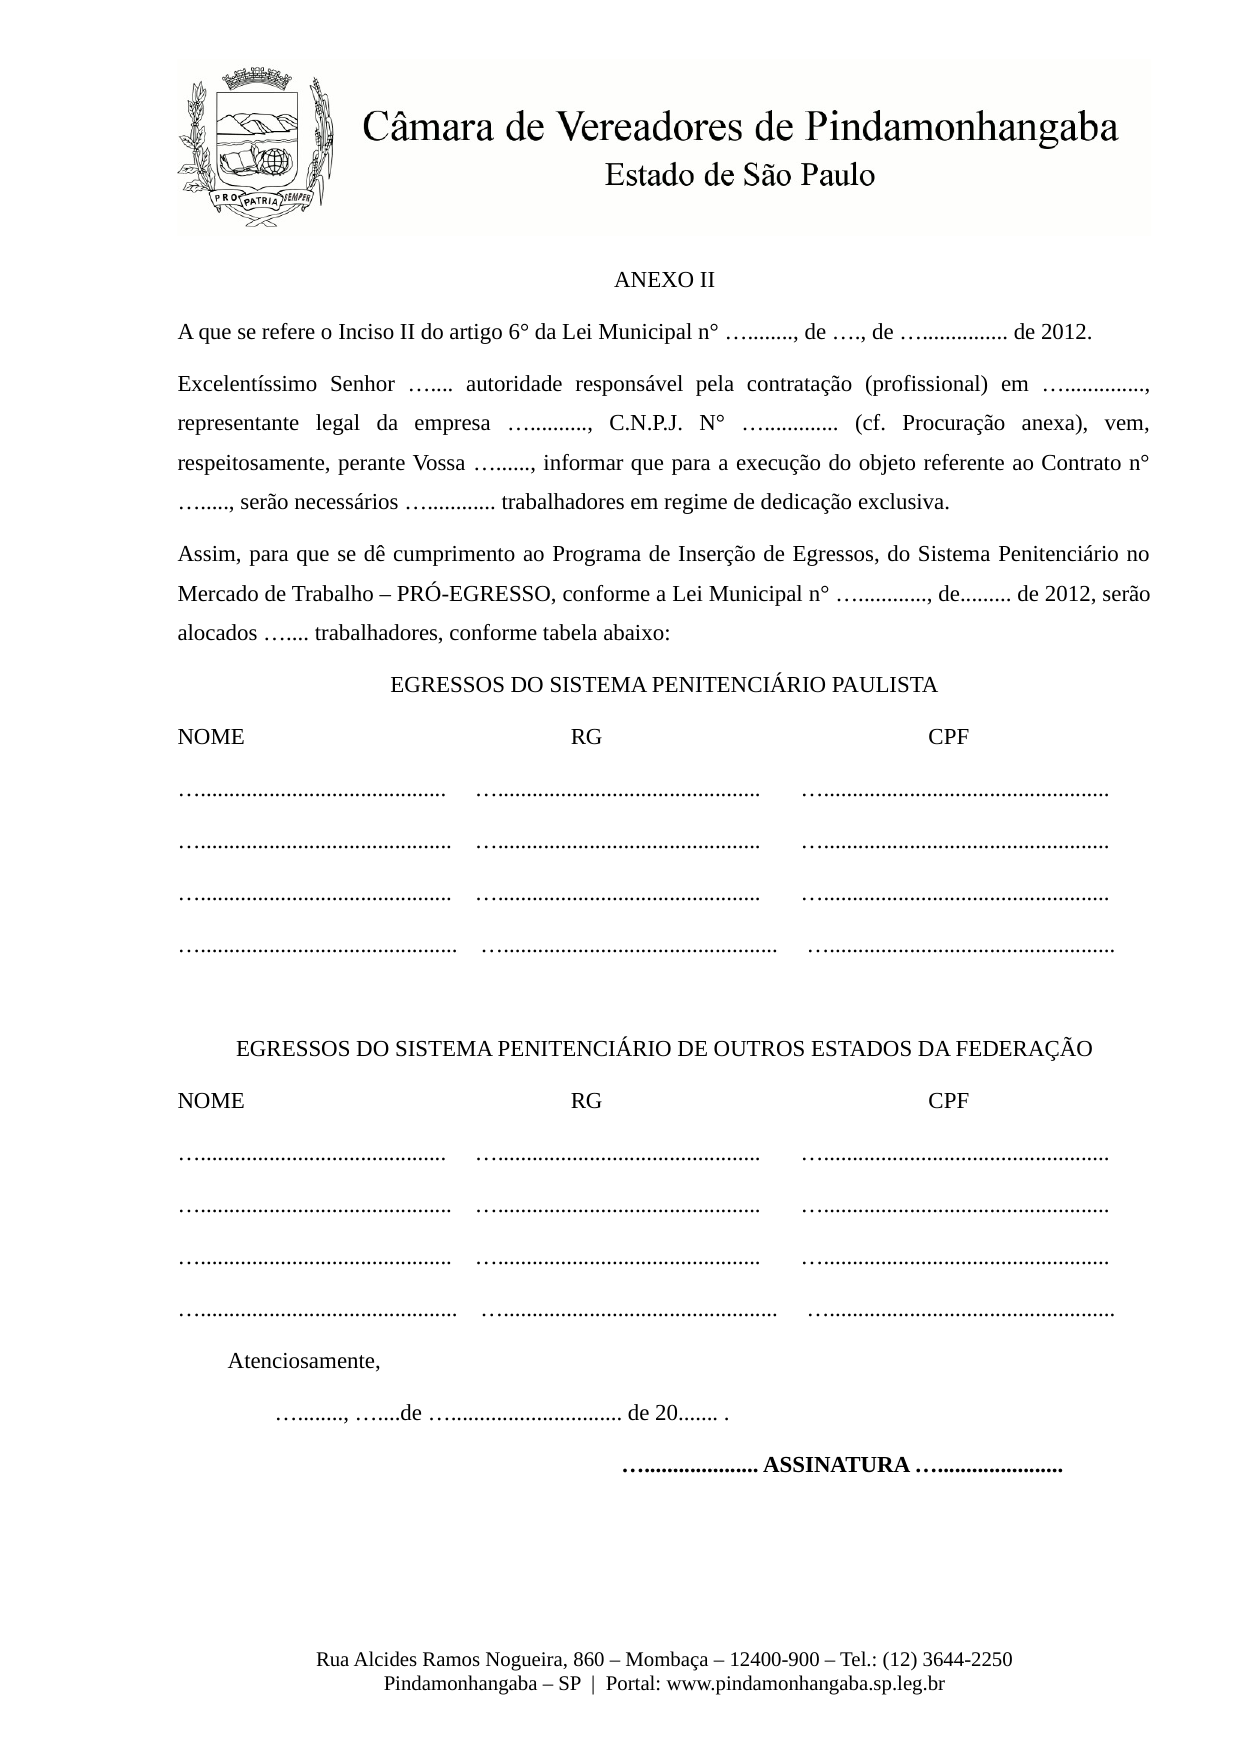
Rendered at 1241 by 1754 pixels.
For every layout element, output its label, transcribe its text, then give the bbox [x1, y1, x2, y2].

text EGRESSOS DO SISTEMA PENITENCIÁRIO DE OUTROS ESTADOS DA FEDERAÇÃO [177, 1035, 1152, 1062]
text …........................................... ….............................................. ….................................................. [177, 775, 1152, 802]
text Excelentíssimo Senhor ….... autoridade responsável pela contratação (profissional) em ….............., representante legal da empresa ….........., C.N.P.J. N° …............. (cf. Procuração anexa), vem, respeitosamente, perante Vossa …......, informar que para a execução do objeto referente ao Contrato n° …....., serão necessários …............ trabalhadores em regime de dedicação exclusiva. [177, 370, 1152, 515]
text Assim, para que se dê cumprimento ao Programa de Inserção de Egressos, do Sistema Penitenciário no Mercado de Trabalho – PRÓ-EGRESSO, conforme a Lei Municipal n° …............, de......... de 2012, serão alocados ….... trabalhadores, conforme tabela abaixo: [177, 540, 1152, 646]
text ANEXO II [177, 266, 1152, 292]
text Atenciosamente, [177, 1347, 1152, 1373]
text …............................................ ….............................................. ….................................................. [177, 1243, 1152, 1269]
text NOME RG CPF [177, 1087, 1152, 1113]
text ….................... assinatura …...................... [177, 1451, 1152, 1477]
picture [177, 59, 1152, 236]
text …............................................ ….............................................. ….................................................. [177, 1191, 1152, 1217]
text …............................................. …................................................ ….................................................. [177, 1295, 1152, 1321]
text A que se refere o Inciso II do artigo 6° da Lei Municipal n° …........, de …., de …............... de 2012. [177, 318, 1152, 344]
text EGRESSOS DO SISTEMA PENITENCIÁRIO PAULISTA [177, 671, 1152, 698]
text …............................................ ….............................................. ….................................................. [177, 879, 1152, 906]
text …............................................. …................................................ ….................................................. [177, 931, 1152, 958]
text …........................................... ….............................................. ….................................................. [177, 1139, 1152, 1166]
text …............................................ ….............................................. ….................................................. [177, 827, 1152, 854]
text NOME RG CPF [177, 723, 1152, 750]
text …........, …....de ….............................. de 20....... . [177, 1399, 1152, 1425]
